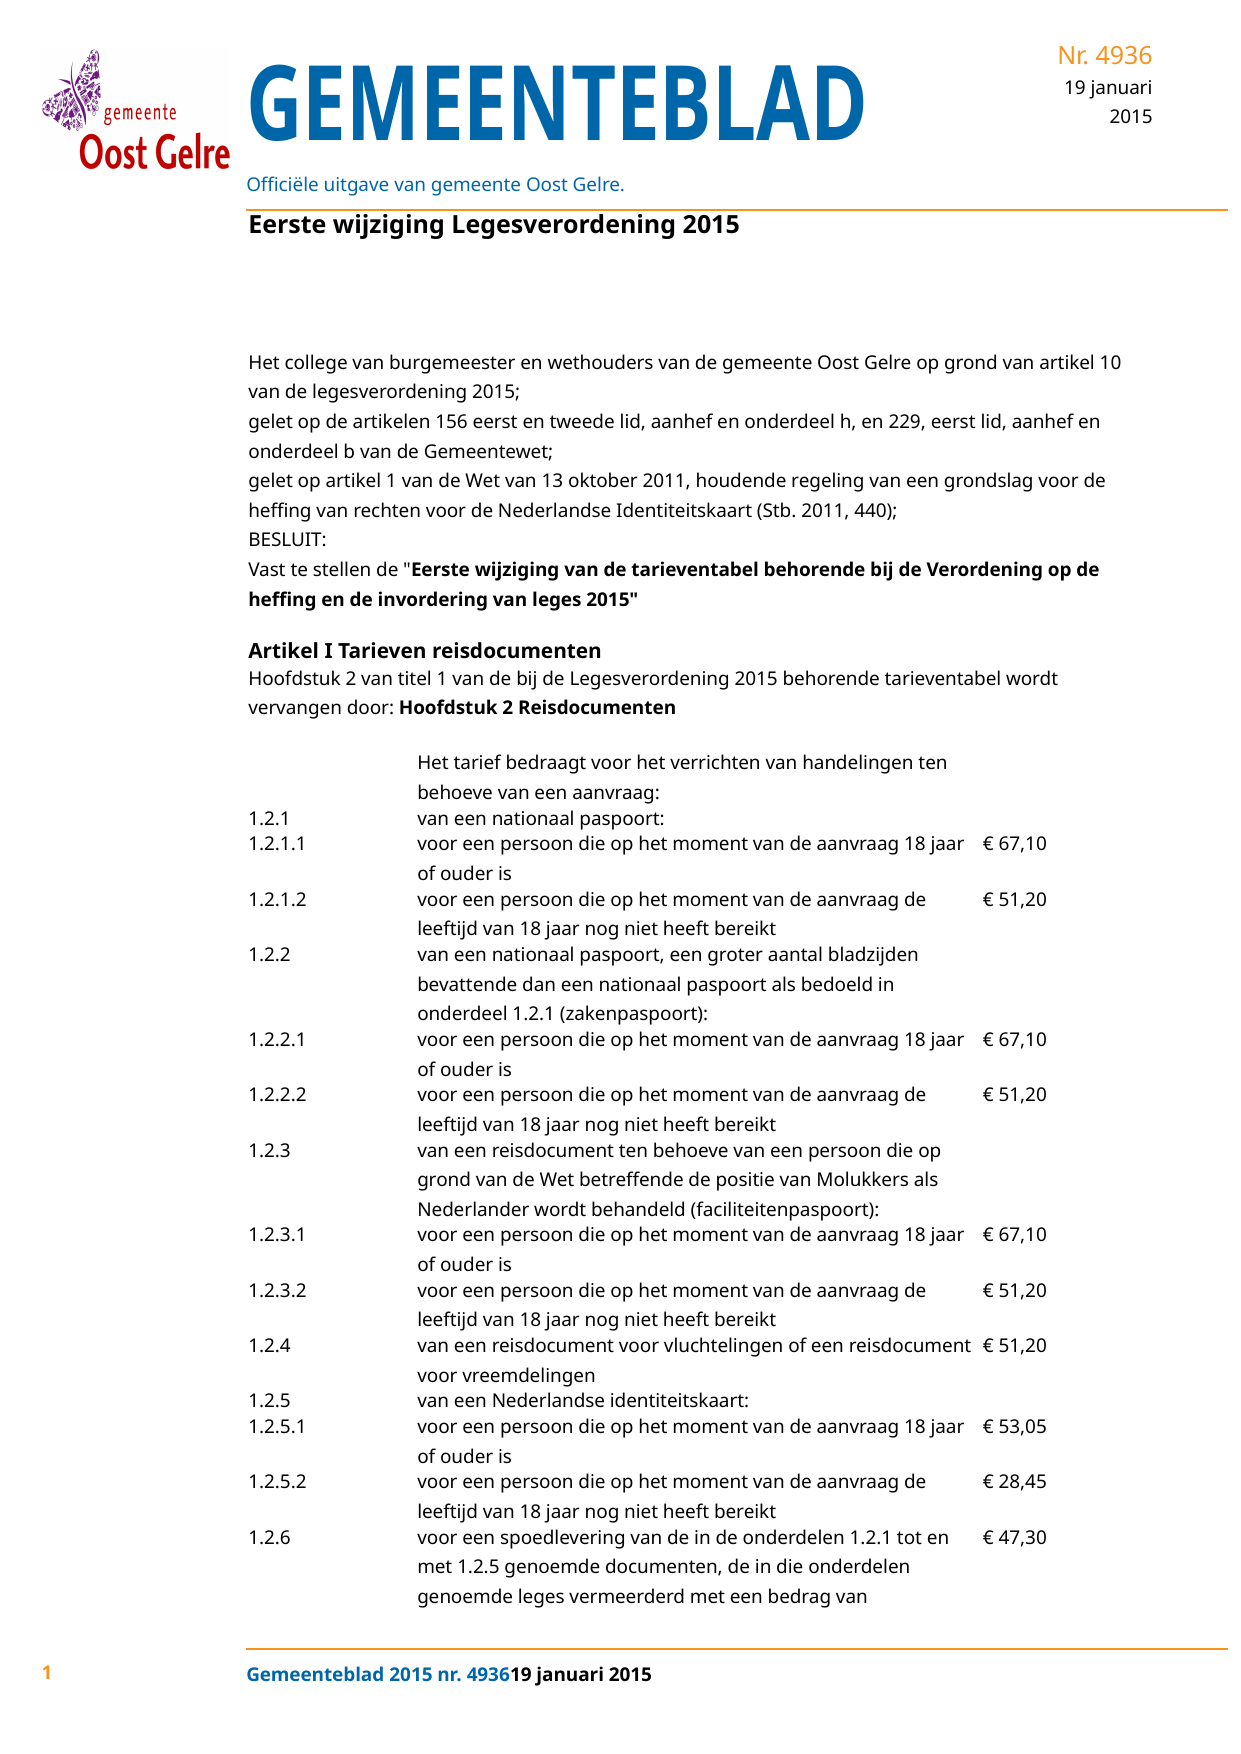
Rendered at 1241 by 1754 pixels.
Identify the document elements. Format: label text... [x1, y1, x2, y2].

table_cell van een reisdocument ten behoeve van een persoon die op grond van de Wet betreffende de positie van Molukkers als Nederlander wordt behandeld (faciliteitenpaspoort): [417, 1137, 983, 1222]
table_cell voor een persoon die op het moment van de aanvraag 18 jaar of ouder is [417, 1222, 983, 1277]
table_cell 1.2.3.1 [248, 1222, 417, 1277]
picture [41, 47, 231, 172]
table_cell voor een persoon die op het moment van de aanvraag de leeftijd van 18 jaar nog niet heeft bereikt [417, 1469, 983, 1524]
text Vast te stellen de "Eerste wijziging van de tarieventabel behorende bij de Verordening op de heffing en de invordering van leges 2015" [248, 556, 1152, 612]
table_cell 1.2.2 [248, 941, 417, 1026]
text Artikel I Tarieven reisdocumenten [248, 636, 1152, 665]
table_cell [983, 805, 1152, 831]
table_cell 1.2.5 [248, 1388, 417, 1413]
table_cell € 67,10 [983, 1222, 1152, 1277]
table_cell € 53,05 [983, 1413, 1152, 1469]
table_cell van een nationaal paspoort: [417, 805, 983, 831]
table_cell € 51,20 [983, 1277, 1152, 1332]
table_cell voor een persoon die op het moment van de aanvraag de leeftijd van 18 jaar nog niet heeft bereikt [417, 1081, 983, 1137]
text gelet op artikel 1 van de Wet van 13 oktober 2011, houdende regeling van een grondslag voor de heffing van rechten voor de Nederlandse Identiteitskaart (Stb. 2011, 440); [248, 467, 1152, 523]
table_cell € 51,20 [983, 886, 1152, 941]
text Het college van burgemeester en wethouders van de gemeente Oost Gelre op grond van artikel 10 van de legesverordening 2015; [248, 349, 1152, 404]
table_cell van een nationaal paspoort, een groter aantal bladzijden bevattende dan een nationaal paspoort als bedoeld in onderdeel 1.2.1 (zakenpaspoort): [417, 941, 983, 1026]
table_cell voor een persoon die op het moment van de aanvraag 18 jaar of ouder is [417, 1413, 983, 1469]
table_cell € 47,30 [983, 1524, 1152, 1609]
table_cell [983, 941, 1152, 1026]
text BESLUIT: [248, 527, 1152, 552]
table_cell 1.2.4 [248, 1332, 417, 1388]
table_cell 1.2.6 [248, 1524, 417, 1609]
table_cell 1.2.5.1 [248, 1413, 417, 1469]
table_cell voor een persoon die op het moment van de aanvraag de leeftijd van 18 jaar nog niet heeft bereikt [417, 1277, 983, 1332]
table_cell 1.2.1.1 [248, 831, 417, 886]
table_cell € 28,45 [983, 1469, 1152, 1524]
table_cell € 67,10 [983, 1026, 1152, 1081]
table_cell voor een persoon die op het moment van de aanvraag 18 jaar of ouder is [417, 831, 983, 886]
table_cell van een reisdocument voor vluchtelingen of een reisdocument voor vreemdelingen [417, 1332, 983, 1388]
table_cell voor een persoon die op het moment van de aanvraag 18 jaar of ouder is [417, 1026, 983, 1081]
table_cell 1.2.1.2 [248, 886, 417, 941]
table_cell voor een persoon die op het moment van de aanvraag de leeftijd van 18 jaar nog niet heeft bereikt [417, 886, 983, 941]
table_cell 1.2.3.2 [248, 1277, 417, 1332]
table_cell 1.2.5.2 [248, 1469, 417, 1524]
table_cell van een Nederlandse identiteitskaart: [417, 1388, 983, 1413]
text Eerste wijziging Legesverordening 2015 [248, 211, 1152, 241]
table_cell 1.2.3 [248, 1137, 417, 1222]
text Hoofdstuk 2 van titel 1 van de bij de Legesverordening 2015 behorende tarieventabel wordt vervangen door: Hoofdstuk 2 Reisdocumenten [248, 665, 1152, 720]
table_cell 1.2.2.1 [248, 1026, 417, 1081]
table_cell [983, 1388, 1152, 1413]
table_cell [983, 1137, 1152, 1222]
table_cell € 51,20 [983, 1332, 1152, 1388]
table_header Het tarief bedraagt voor het verrichten van handelingen ten behoeve van een aanvraag: [417, 750, 983, 805]
table_cell 1.2.2.2 [248, 1081, 417, 1137]
table_cell € 51,20 [983, 1081, 1152, 1137]
table_header [983, 750, 1152, 805]
table_cell € 67,10 [983, 831, 1152, 886]
table_cell 1.2.1 [248, 805, 417, 831]
text gelet op de artikelen 156 eerst en tweede lid, aanhef en onderdeel h, en 229, eerst lid, aanhef en onderdeel b van de Gemeentewet; [248, 408, 1152, 464]
table_cell voor een spoedlevering van de in de onderdelen 1.2.1 tot en met 1.2.5 genoemde documenten, de in die onderdelen genoemde leges vermeerderd met een bedrag van [417, 1524, 983, 1609]
table_header [248, 750, 417, 805]
